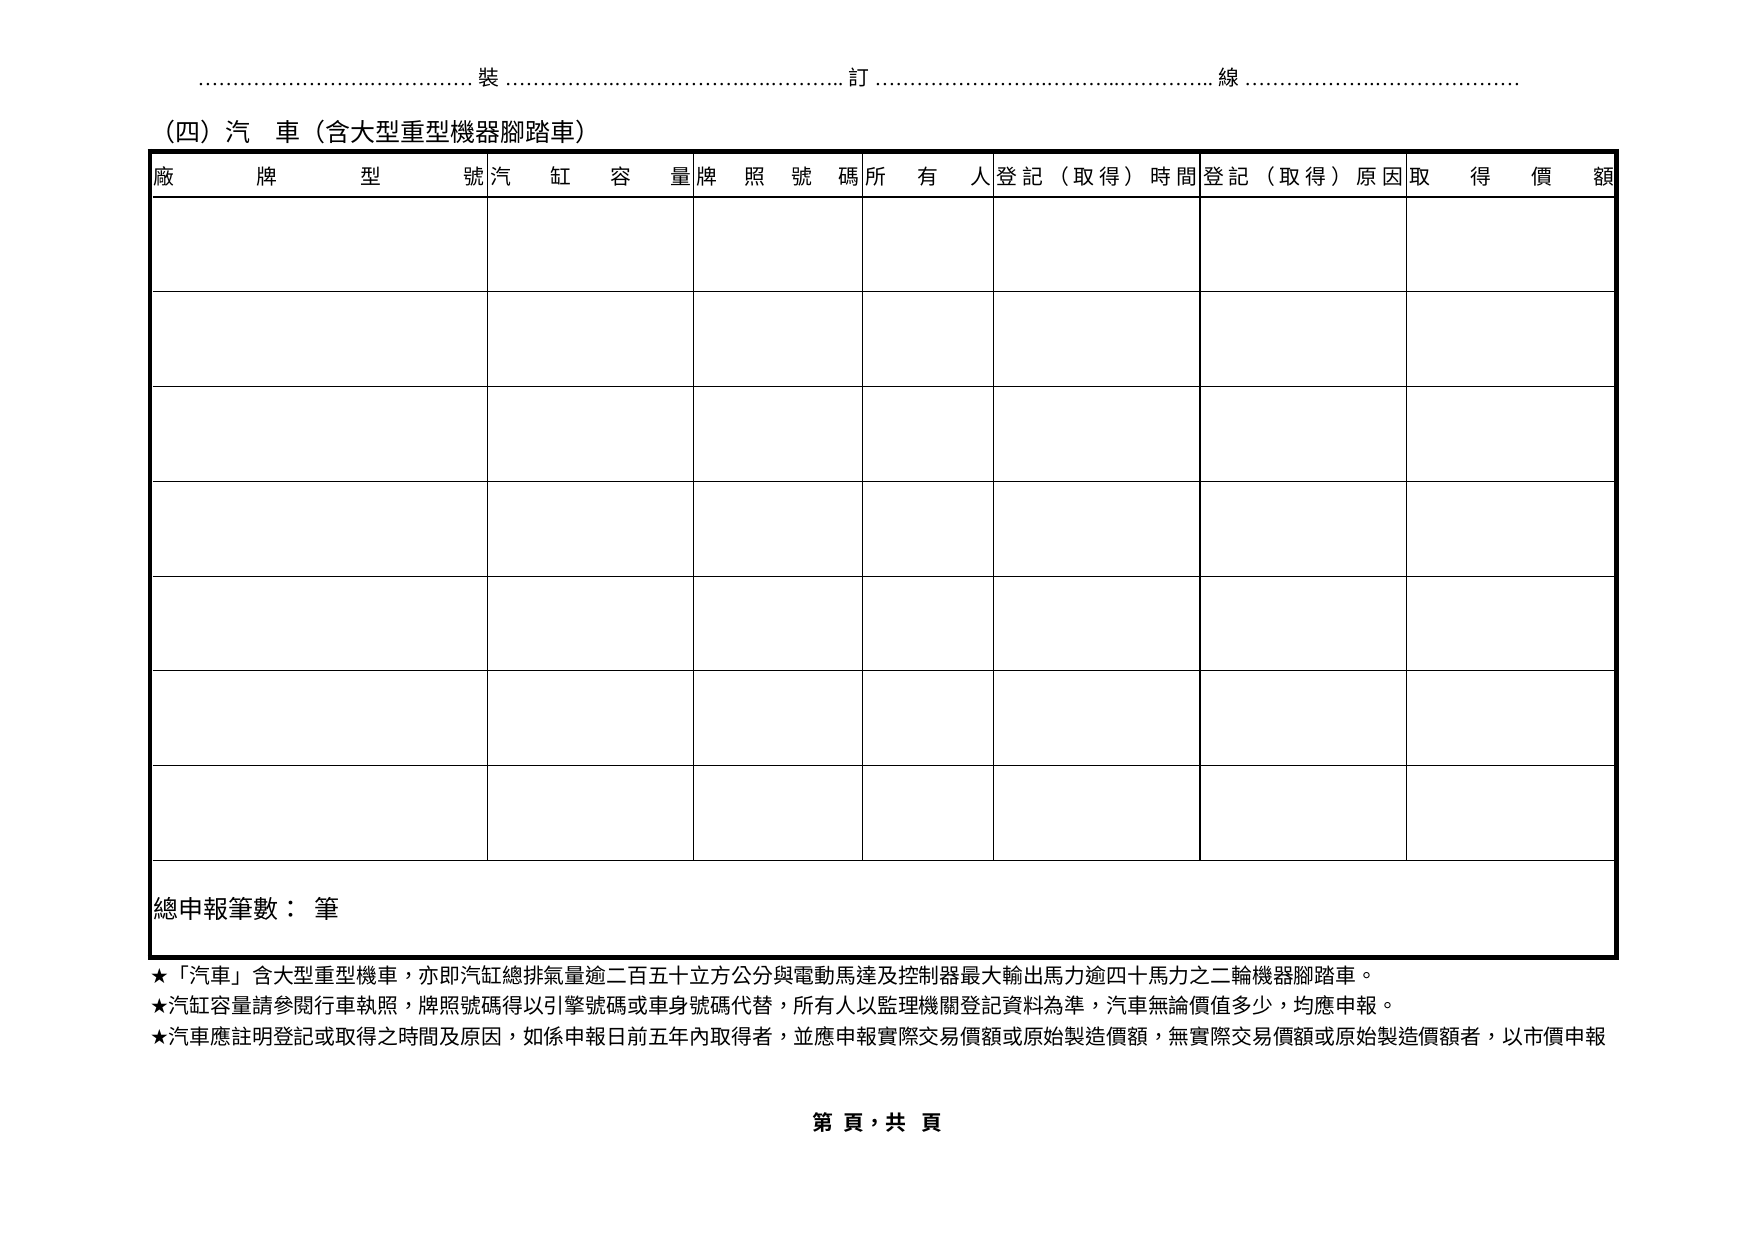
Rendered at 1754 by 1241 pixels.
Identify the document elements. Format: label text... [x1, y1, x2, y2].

table_cell [994, 577, 1199, 670]
table_cell 總申報筆數： 筆 [152, 861, 1614, 955]
table_cell [1407, 482, 1614, 576]
table_cell [488, 577, 693, 670]
table_cell [694, 671, 862, 765]
table_cell [863, 766, 993, 860]
table_cell [1201, 198, 1406, 291]
table_cell [1407, 198, 1614, 291]
table_cell [152, 482, 487, 576]
table_header 牌照號碼 [694, 154, 862, 196]
table_cell [1407, 292, 1614, 386]
text ★汽車應註明登記或取得之時間及原因，如係申報日前五年內取得者，並應申報實際交易價額或原始製造價額，無實際交易價額或原始製造價額者，以市價申報。 [150, 1020, 1604, 1050]
table_cell [488, 292, 693, 386]
table_cell [994, 671, 1199, 765]
table_cell [488, 387, 693, 481]
table_cell [1407, 766, 1614, 860]
table_cell [1407, 577, 1614, 670]
table_cell [152, 387, 487, 481]
text （四）汽 車（含大型重型機器腳踏車） [150, 113, 1604, 149]
table_cell [1201, 482, 1406, 576]
table_cell [694, 292, 862, 386]
table_cell [1201, 577, 1406, 670]
table_cell [1407, 671, 1614, 765]
table_cell [694, 198, 862, 291]
table_cell [863, 387, 993, 481]
table_cell [994, 387, 1199, 481]
table_cell [863, 198, 993, 291]
table_cell [994, 292, 1199, 386]
table_cell [152, 292, 487, 386]
table_cell [863, 292, 993, 386]
table_cell [152, 766, 487, 860]
table_cell [1201, 387, 1406, 481]
table_cell [694, 577, 862, 670]
table_header 取得價額 [1407, 154, 1614, 196]
table_header 汽缸容量 [488, 154, 693, 196]
table_cell [694, 766, 862, 860]
table_cell [488, 766, 693, 860]
table_cell [863, 482, 993, 576]
table_header 廠牌型號 [152, 154, 487, 196]
table_cell [994, 198, 1199, 291]
table_cell [488, 482, 693, 576]
table_cell [994, 482, 1199, 576]
table_cell [152, 577, 487, 670]
table_cell [994, 766, 1199, 860]
table_cell [152, 197, 487, 291]
table_header 登記（取得）時間 [994, 154, 1199, 196]
table_cell [694, 387, 862, 481]
text ★「汽車」含大型重型機車，亦即汽缸總排氣量逾二百五十立方公分與電動馬達及控制器最大輸出馬力逾四十馬力之二輪機器腳踏車。 [150, 960, 1604, 990]
table_header 登記（取得）原因 [1201, 154, 1406, 196]
text ★汽缸容量請參閱行車執照，牌照號碼得以引擎號碼或車身號碼代替，所有人以監理機關登記資料為準，汽車無論價值多少，均應申報。 [150, 990, 1604, 1020]
table_cell [488, 198, 693, 291]
table_cell [152, 671, 487, 765]
table_cell [694, 482, 862, 576]
table_cell [1201, 671, 1406, 765]
table_cell [863, 577, 993, 670]
table_header 所有人 [863, 154, 993, 196]
table_cell [863, 671, 993, 765]
table_cell [488, 671, 693, 765]
table_cell [1201, 292, 1406, 386]
table_cell [1201, 766, 1406, 860]
table_cell [1407, 387, 1614, 481]
